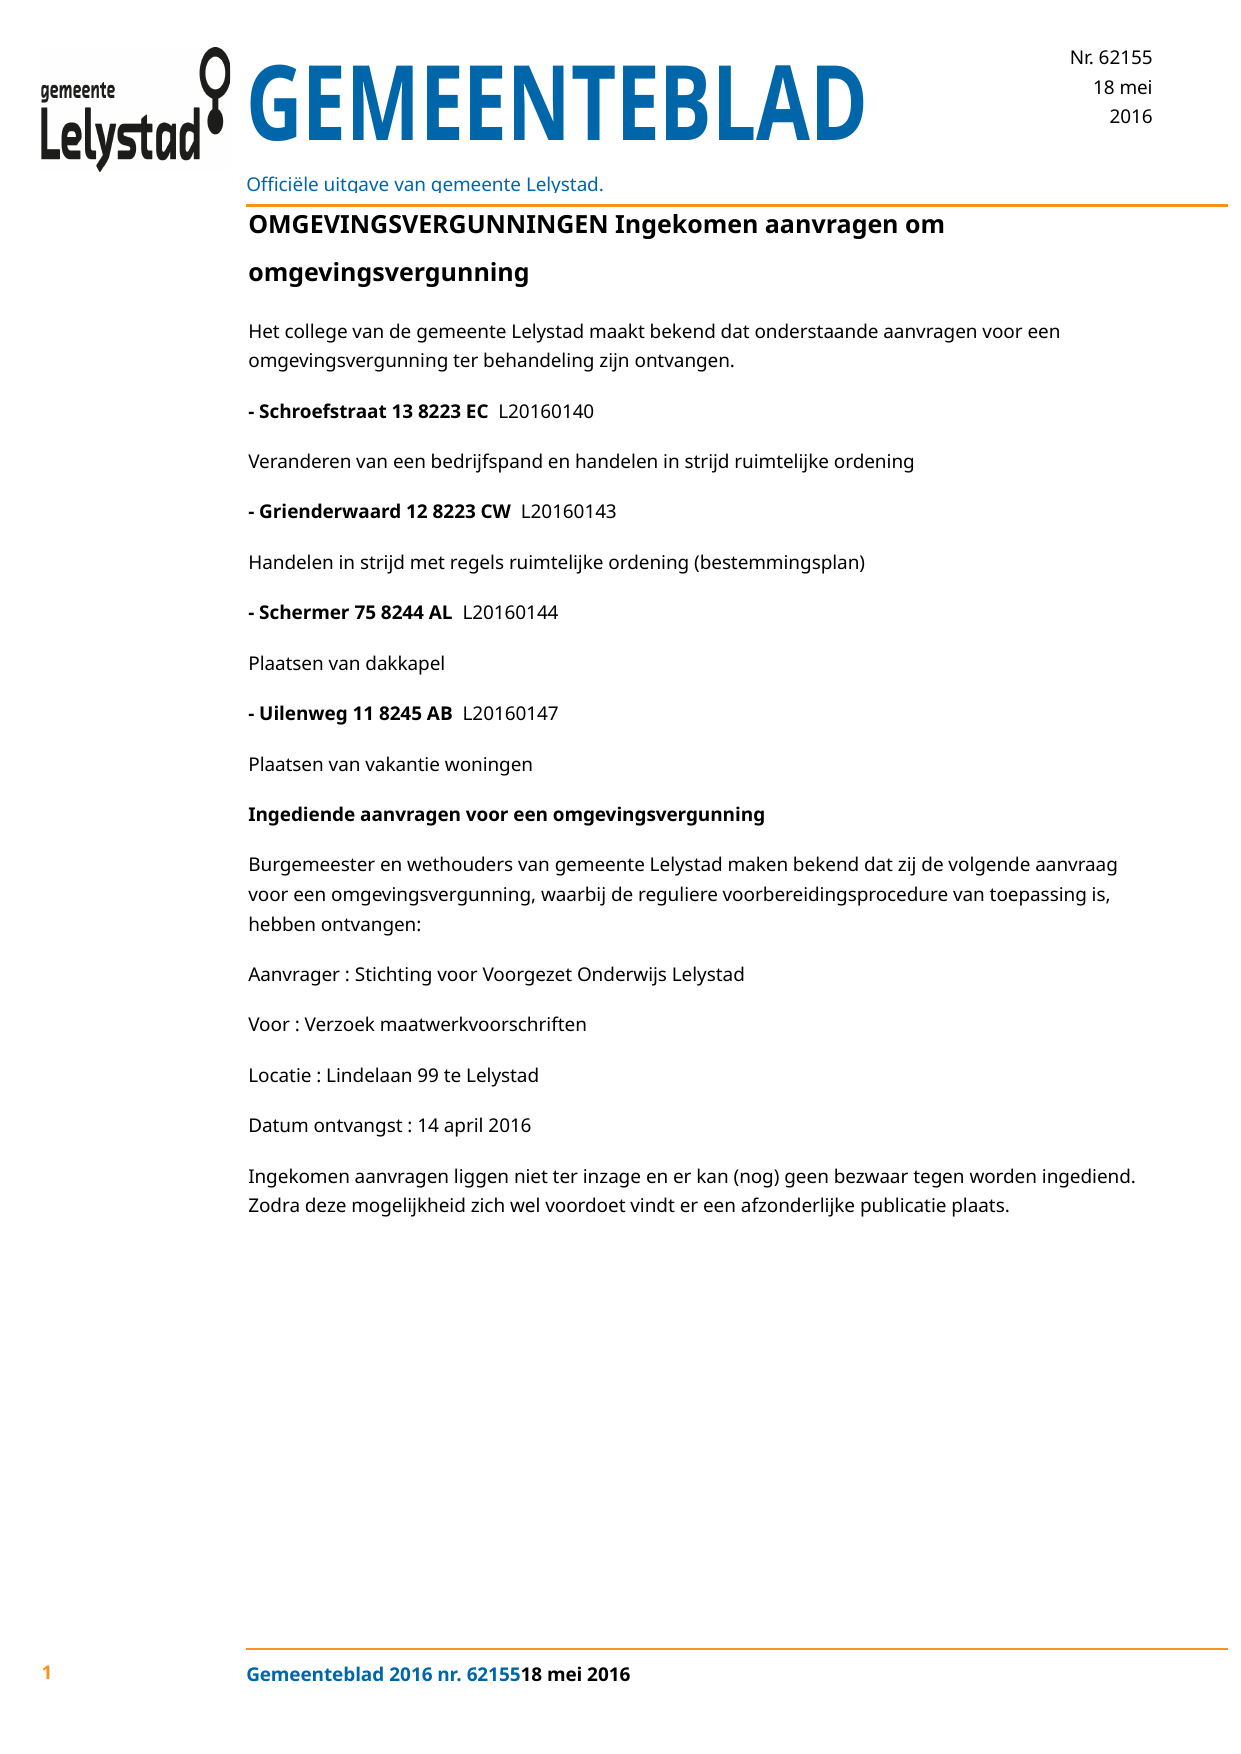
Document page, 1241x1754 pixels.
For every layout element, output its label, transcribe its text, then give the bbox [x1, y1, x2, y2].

text Ingekomen aanvragen liggen niet ter inzage en er kan (nog) geen bezwaar tegen worden ingediend. Zodra deze mogelijkheid zich wel voordoet vindt er een afzonderlijke publicatie plaats. [248, 1163, 1152, 1218]
picture [41, 47, 231, 172]
text Plaatsen van dakkapel [248, 650, 1152, 676]
text - Grienderwaard 12 8223 CW L20160143 [248, 499, 1152, 524]
text - Uilenweg 11 8245 AB L20160147 [248, 700, 1152, 726]
text Ingediende aanvragen voor een omgevingsvergunning [248, 801, 1152, 827]
text - Schroefstraat 13 8223 EC L20160140 [248, 398, 1152, 424]
text Locatie : Lindelaan 99 te Lelystad [248, 1062, 1152, 1088]
text Het college van de gemeente Lelystad maakt bekend dat onderstaande aanvragen voor een omgevingsvergunning ter behandeling zijn ontvangen. [248, 318, 1152, 373]
text Voor : Verzoek maatwerkvoorschriften [248, 1012, 1152, 1037]
text Handelen in strijd met regels ruimtelijke ordening (bestemmingsplan) [248, 549, 1152, 575]
text OMGEVINGSVERGUNNINGEN Ingekomen aanvragen om omgevingsvergunning [248, 207, 1152, 288]
text Datum ontvangst : 14 april 2016 [248, 1112, 1152, 1138]
text Aanvrager : Stichting voor Voorgezet Onderwijs Lelystad [248, 961, 1152, 987]
text Plaatsen van vakantie woningen [248, 751, 1152, 777]
text Veranderen van een bedrijfspand en handelen in strijd ruimtelijke ordening [248, 448, 1152, 474]
text - Schermer 75 8244 AL L20160144 [248, 599, 1152, 625]
text Burgemeester en wethouders van gemeente Lelystad maken bekend dat zij de volgende aanvraag voor een omgevingsvergunning, waarbij de reguliere voorbereidingsprocedure van toepassing is, hebben ontvangen: [248, 852, 1152, 937]
